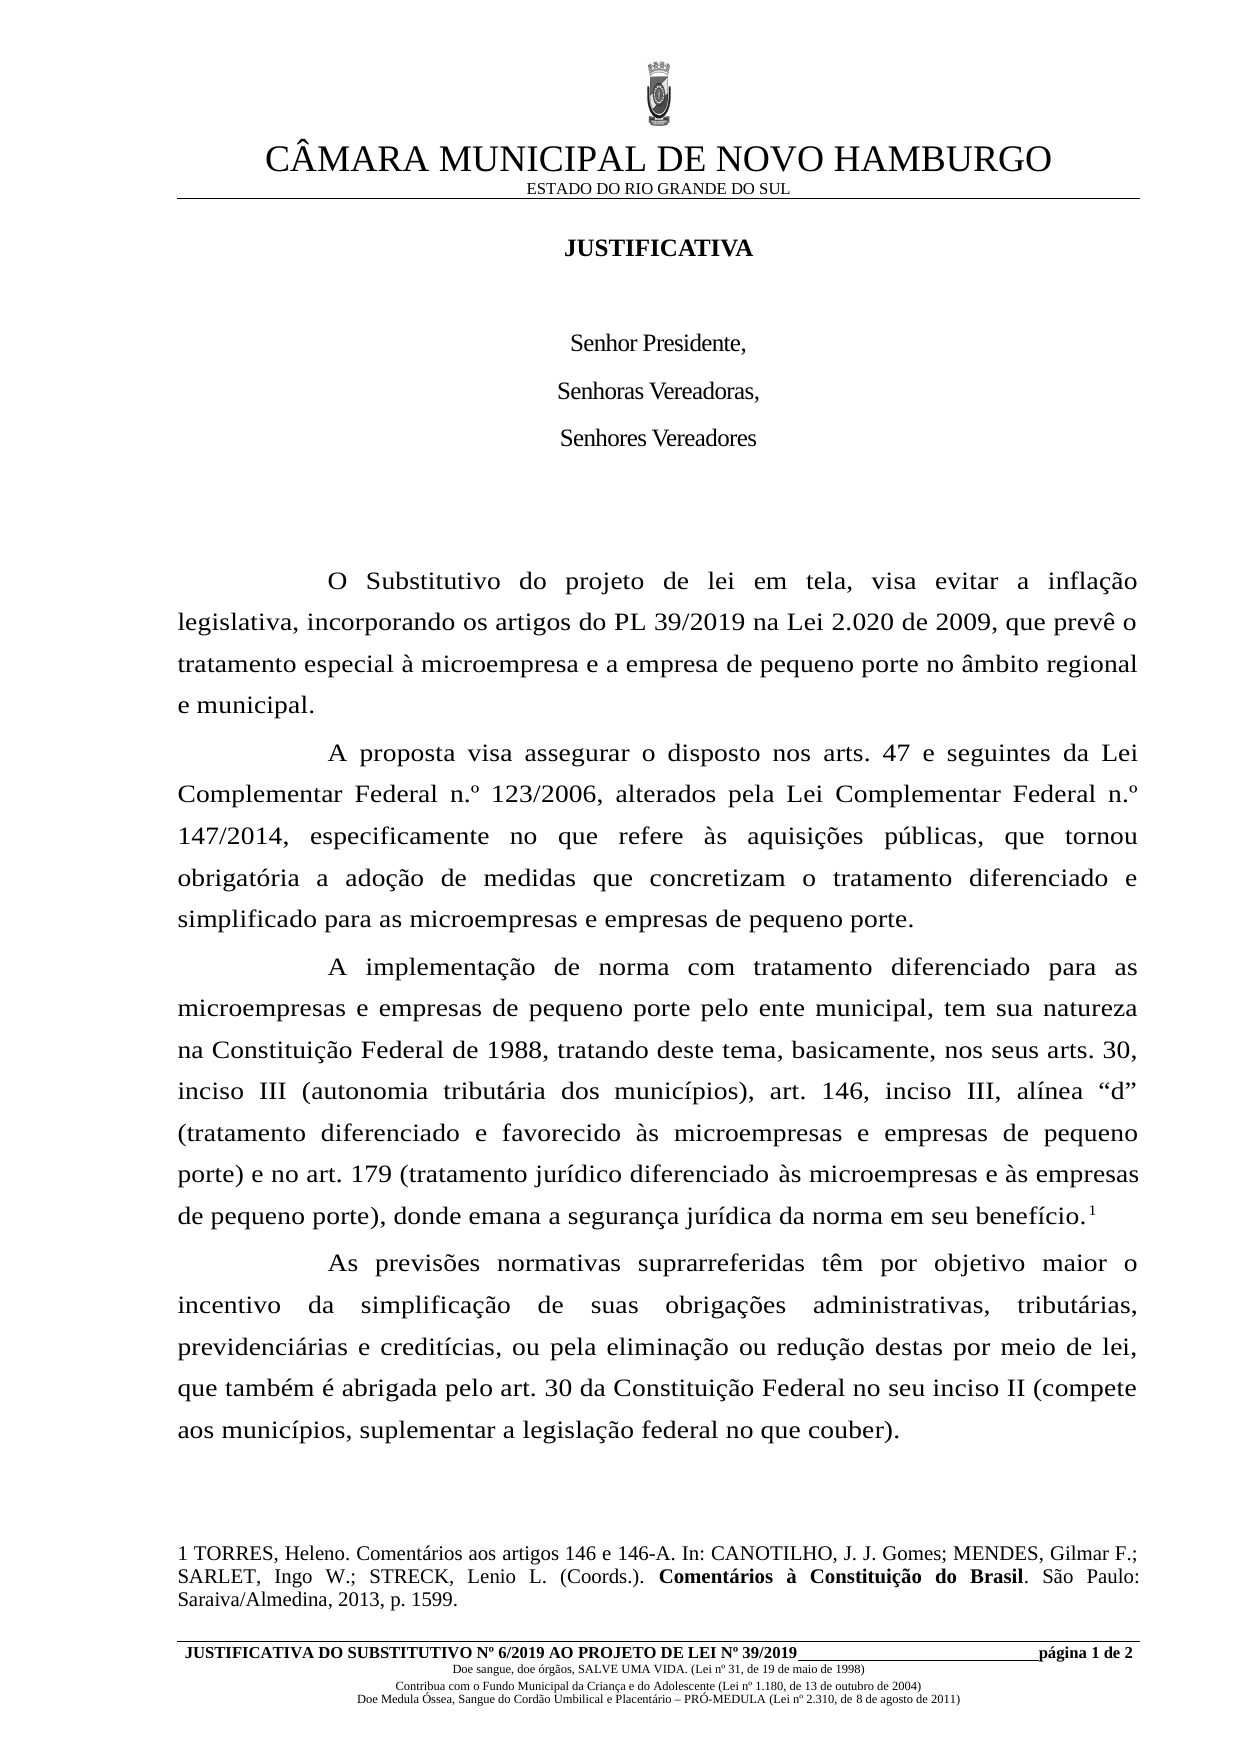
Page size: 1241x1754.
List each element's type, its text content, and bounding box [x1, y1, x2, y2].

text A implementação de norma com tratamento diferenciado para as microempresas e empresas de pequeno porte pelo ente municipal, tem sua natureza na Constituição Federal de 1988, tratando deste tema, basicamente, nos seus arts. 30, inciso III (autonomia tributária dos municípios), art. 146, inciso III, alínea “d” (tratamento diferenciado e favorecido às microempresas e empresas de pequeno porte) e no art. 179 (tratamento jurídico diferenciado às microempresas e às empresas de pequeno porte), donde emana a segurança jurídica da norma em seu benefício. [177, 953, 1140, 1230]
text Senhoras Vereadoras, [177, 377, 1140, 404]
text JUSTIFICATIVA [177, 234, 1140, 262]
text TORRES, Heleno. Comentários aos artigos 146 e 146-A. In: CANOTILHO, J. J. Gomes; MENDES, Gilmar F.; SARLET, Ingo W.; STRECK, Lenio L. (Coords.). Comentários à Constituição do Brasil. São Paulo: Saraiva/Almedina, 2013, p. 1599. [177, 1542, 1140, 1611]
text A proposta visa assegurar o disposto nos arts. 47 e seguintes da Lei Complementar Federal n.º 123/2006, alterados pela Lei Complementar Federal n.º 147/2014, especificamente no que refere às aquisições públicas, que tornou obrigatória a adoção de medidas que concretizam o tratamento diferenciado e simplificado para as microempresas e empresas de pequeno porte. [177, 739, 1140, 933]
text O Substitutivo do projeto de lei em tela, visa evitar a inflação legislativa, incorporando os artigos do PL 39/2019 na Lei 2.020 de 2009, que prevê o tratamento especial à microempresa e a empresa de pequeno porte no âmbito regional e municipal. [177, 567, 1140, 719]
text Senhor Presidente, [177, 329, 1140, 357]
text As previsões normativas suprarreferidas têm por objetivo maior o incentivo da simplificação de suas obrigações administrativas, tributárias, previdenciárias e creditícias, ou pela eliminação ou redução destas por meio de lei, que também é abrigada pelo art. 30 da Constituição Federal no seu inciso II (compete aos municípios, suplementar a legislação federal no que couber). [177, 1249, 1140, 1443]
text Senhores Vereadores [177, 424, 1140, 452]
